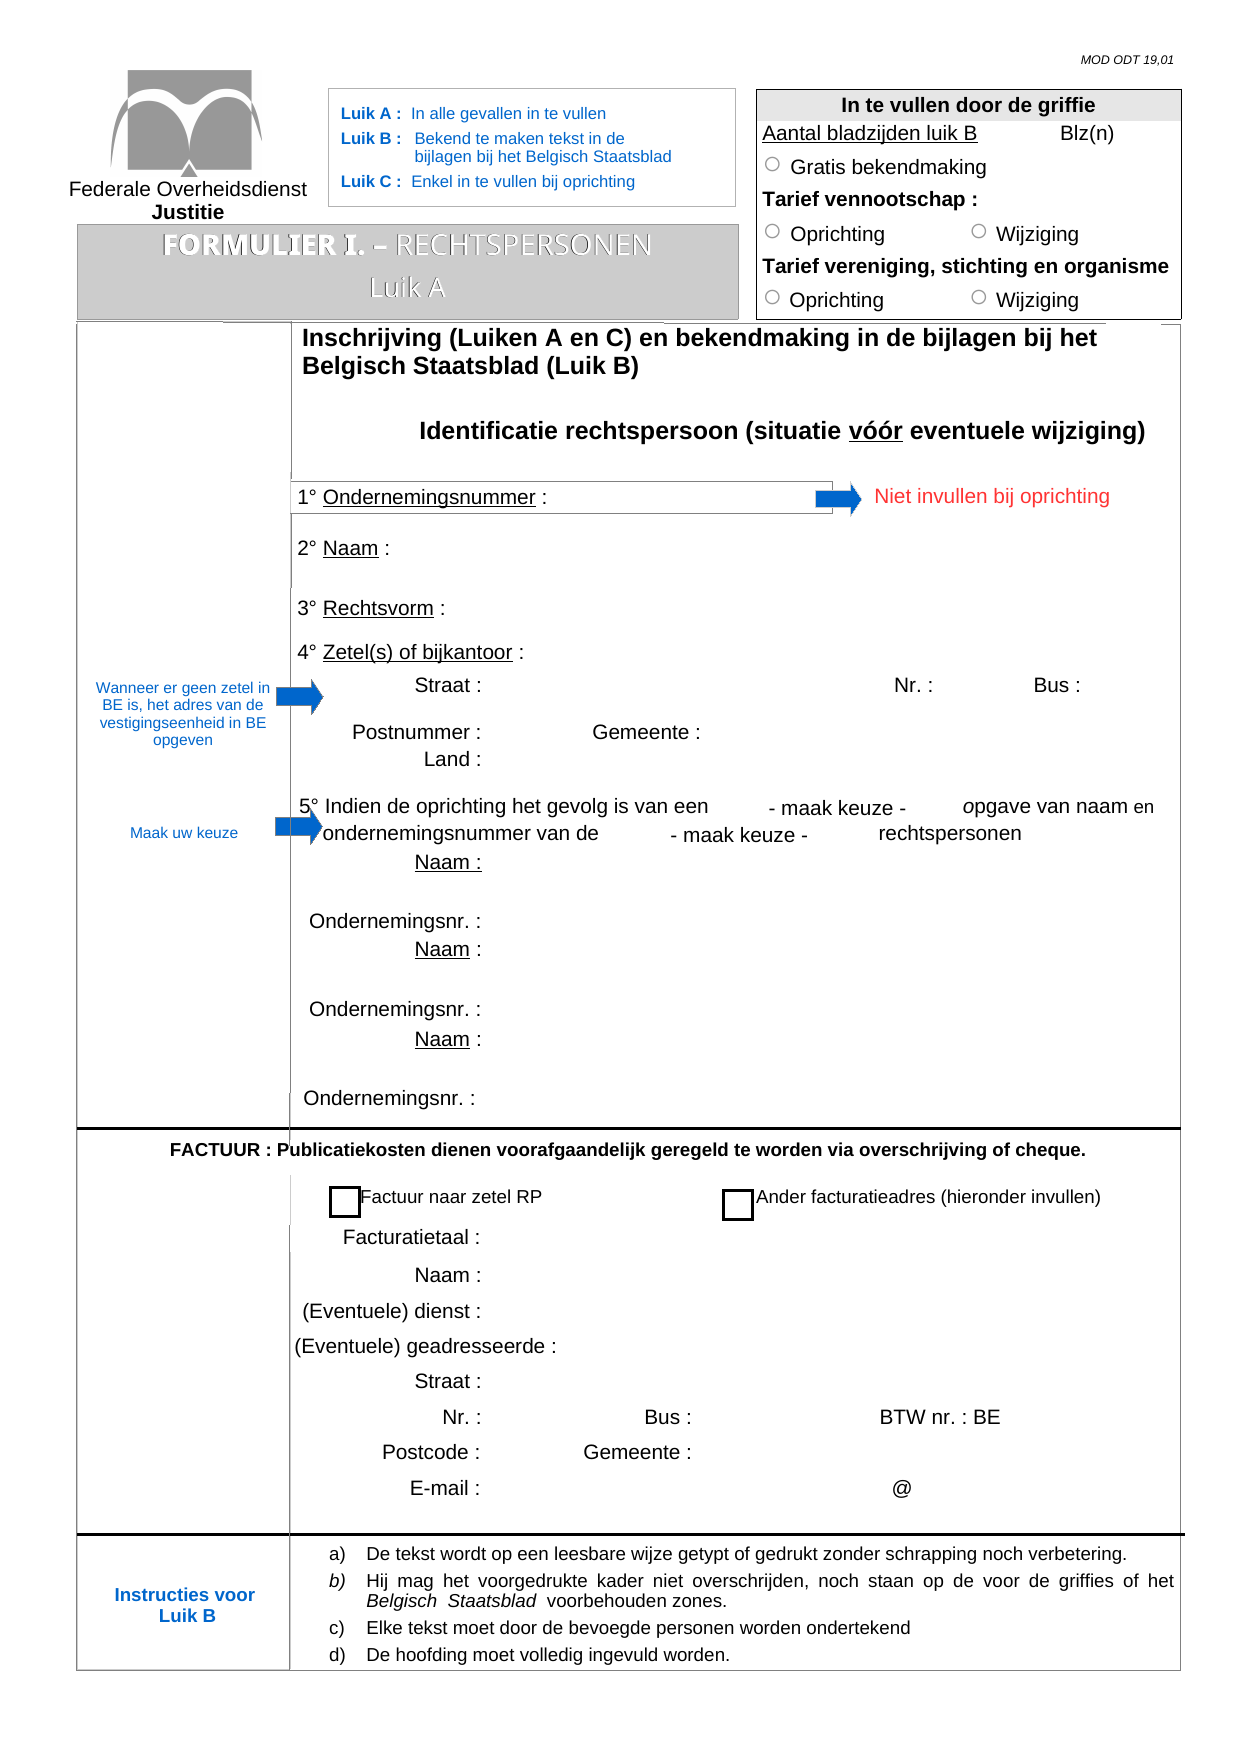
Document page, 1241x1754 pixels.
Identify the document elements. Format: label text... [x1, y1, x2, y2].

text opgave van naam en [955, 795, 1167, 818]
text Justitie [64, 200, 312, 223]
list De tekst wordt op een leesbare wijze getypt of gedrukt zonder schrapping noch verbetering. [329, 1543, 1174, 1564]
text Aantal bladzijden luik B Blz(n) [762, 121, 1181, 144]
text Naam : [291, 938, 481, 961]
text 2° Naam : [292, 536, 481, 559]
text Ondernemingsnr. : [291, 909, 481, 933]
text ○ Gratis bekendmaking [762, 144, 1181, 182]
text 3° Rechtsvorm : [291, 596, 481, 620]
text Straat : [291, 673, 481, 696]
text FACTUUR : Publicatiekosten dienen voorafgaandelijk geregeld te worden via overschrijving of cheque. [80, 1140, 1176, 1161]
text Federale Overheidsdienst [64, 177, 312, 200]
list De hoofding moet volledig ingevuld worden. [329, 1645, 1174, 1666]
text In te vullen door de griffie [757, 93, 1181, 117]
text Land : [291, 748, 481, 771]
text Bus : [1022, 673, 1081, 696]
text Nr. : [291, 1406, 481, 1429]
text Naam : [291, 1027, 481, 1051]
text Ondernemingsnr. : [291, 1087, 475, 1110]
text (Eventuele) dienst : [291, 1299, 481, 1322]
text rechtspersonen [871, 822, 1082, 845]
text Niet invullen bij oprichting [874, 484, 1134, 507]
text Gemeente : [571, 720, 701, 744]
text Inschrijving (Luiken A en C) en bekendmaking in de bijlagen bij het Belgisch Staatsblad (Luik B) [302, 324, 1161, 380]
text ondernemingsnummer van de [322, 821, 608, 845]
text Tarief vennootschap : [762, 188, 1181, 211]
picture [110, 70, 263, 177]
text E-mail : [291, 1476, 480, 1499]
text @ [886, 1476, 912, 1499]
text MOD ODT 19,01 [1075, 53, 1181, 67]
text ○ Oprichting ○ Wijziging [762, 211, 1181, 248]
text (Eventuele) geadresseerde : [291, 1334, 557, 1358]
text Postnummer : [291, 720, 481, 744]
text Gemeente : [562, 1441, 692, 1464]
text Facturatietaal : [290, 1225, 480, 1248]
text BTW nr. : BE : [837, 1406, 1005, 1429]
list Elke tekst moet door de bevoegde personen worden ondertekend [329, 1618, 1174, 1639]
text Ondernemingsnr. : [291, 998, 481, 1021]
text Naam : [291, 850, 481, 873]
list Hij mag het voorgedrukte kader niet overschrijden, noch staan op de voor de griffies of het Belgisch Staatsblad voorbehouden zones. [329, 1570, 1174, 1612]
text FORMULIER I. – RECHTSPERSONEN [78, 225, 738, 269]
text 4° Zetel(s) of bijkantoor : [291, 641, 569, 664]
text Tarief vereniging, stichting en organisme [762, 254, 1181, 277]
text Identificatie rechtspersoon (situatie vóór eventuele wijziging) [314, 413, 1161, 445]
text Nr. : [892, 673, 933, 696]
text 1° Ondernemingsnummer : [291, 485, 548, 509]
text Bus : [562, 1406, 691, 1429]
text 5° Indien de oprichting het gevolg is van een [291, 795, 722, 818]
text Luik A [78, 269, 738, 310]
text Postcode : [291, 1441, 480, 1464]
text Naam : [291, 1264, 481, 1287]
text ○ Oprichting ○ Wijziging [762, 277, 1181, 315]
text Straat : [291, 1370, 481, 1393]
